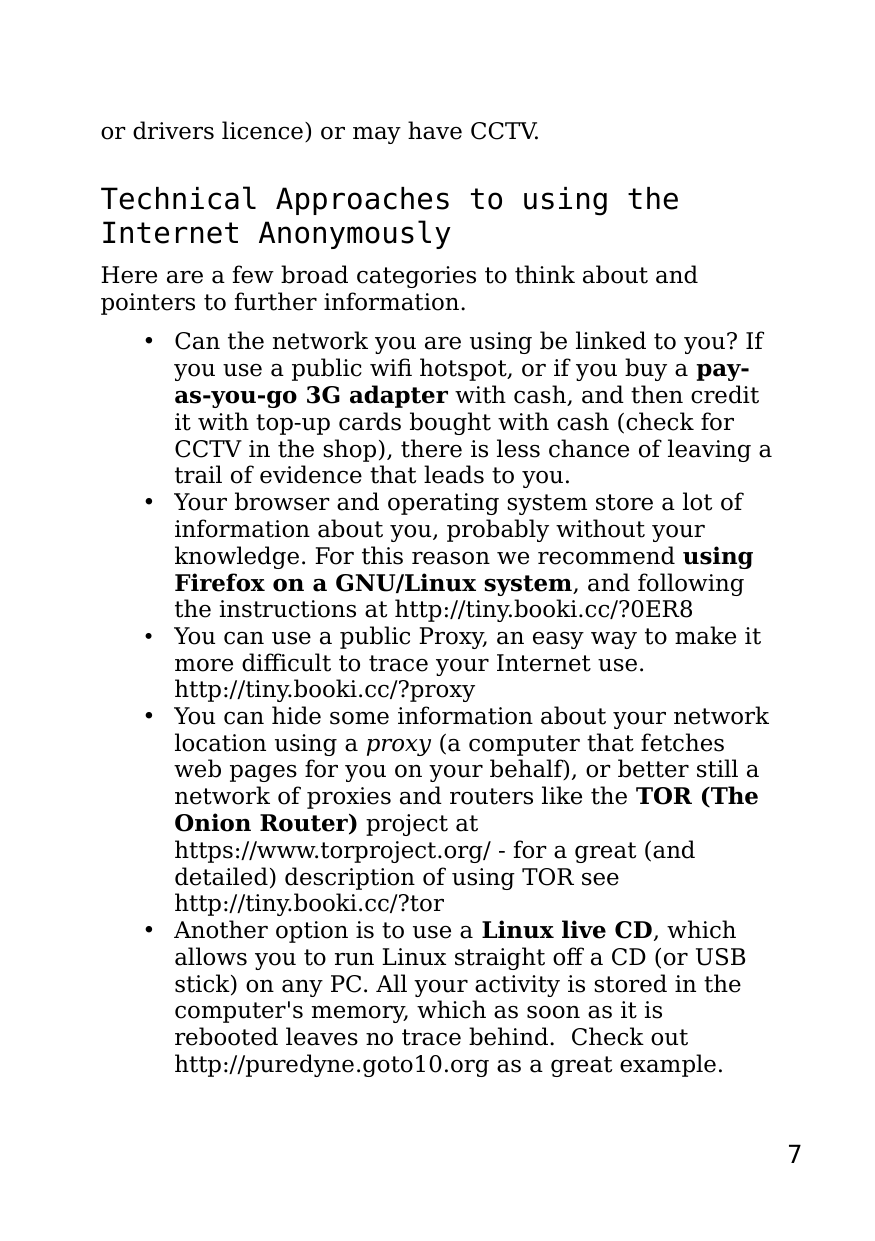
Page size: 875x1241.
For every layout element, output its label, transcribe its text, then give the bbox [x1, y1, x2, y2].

list You can use a public Proxy, an easy way to make it more difficult to trace your Internet use. http://tiny.booki.cc/?proxy [144, 650, 774, 730]
text Here are a few broad categories to think about and pointers to further information. [100, 289, 774, 343]
list Another option is to use a Linux live CD, which allows you to run Linux straight off a CD (or USB stick) on any PC. All your activity is stored in the computer's memory, which as soon as it is rebooted leaves no trace behind. Check out http://puredyne.goto10.org as a great example. [144, 944, 774, 1104]
text Using an internet cafe or library may help. However, a lot of them require ID (library card, passport or drivers licence) or may have CCTV. [100, 118, 774, 171]
list Your browser and operating system store a lot of information about you, probably without your knowledge. For this reason we recommend using Firefox on a GNU/Linux system, and following the instructions at http://tiny.booki.cc/?0ER8 [144, 516, 774, 650]
subtitle Technical Approaches to using the Internet Anonymously [100, 209, 774, 277]
list You can hide some information about your network location using a proxy (a computer that fetches web pages for you on your behalf), or better still a network of proxies and routers like the TOR (The Onion Router) project at https://www.torproject.org/ - for a great (and detailed) description of using TOR see http://tiny.booki.cc/?tor [144, 730, 774, 944]
list Can the network you are using be linked to you? If you use a public wifi hotspot, or if you buy a pay-as-you-go 3G adapter with cash, and then credit it with top-up cards bought with cash (check for CCTV in the shop), there is less chance of leaving a trail of evidence that leads to you. [144, 355, 774, 516]
